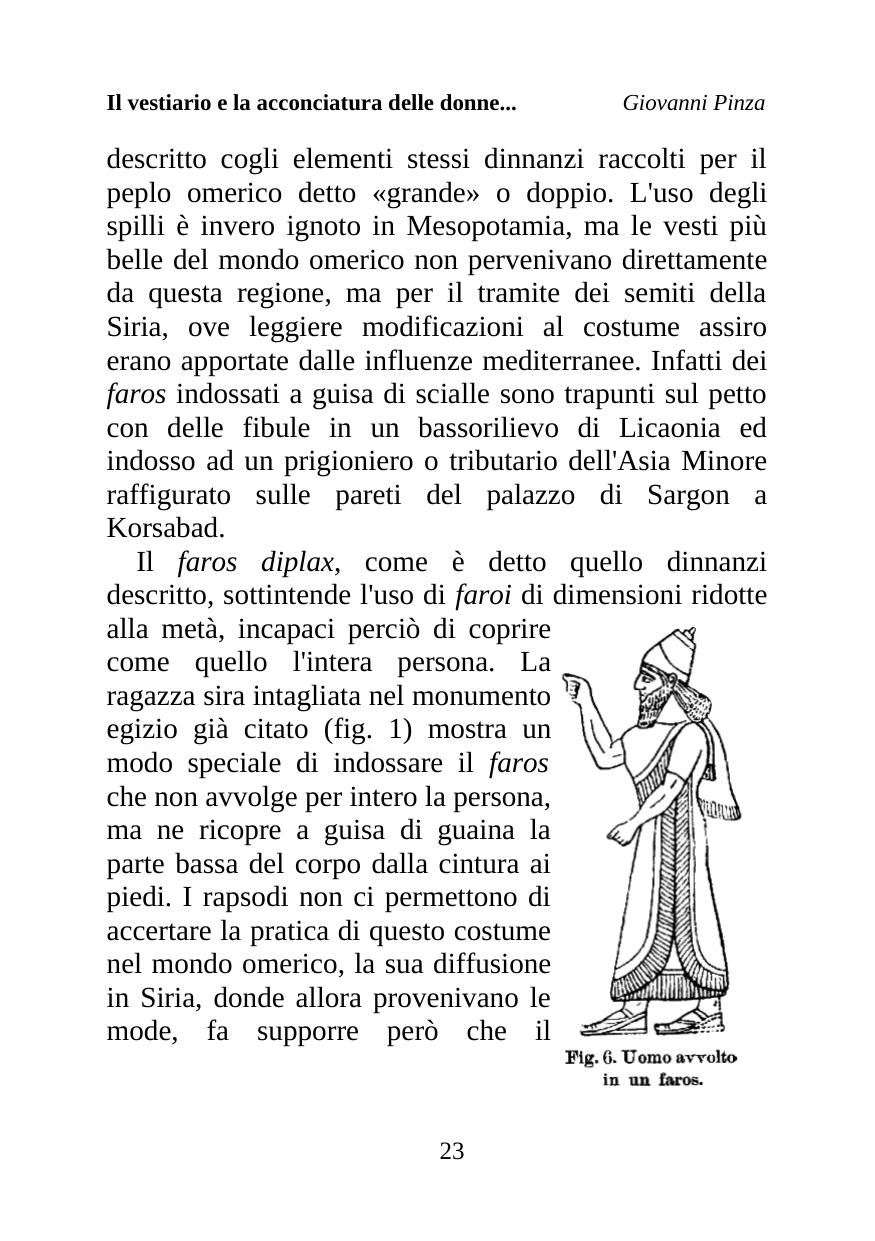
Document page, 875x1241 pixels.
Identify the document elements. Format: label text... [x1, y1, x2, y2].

text Il faros diplax, come è detto quello dinnanzi descritto, sottintende l'uso di faroi di dimensioni ridotte alla metà, incapaci perciò di coprire come quello l'intera persona. La ragazza sira intagliata nel monumento egizio già citato (fig. 1) mostra un modo speciale di indossare il faros che non avvolge per intero la persona, ma ne ricopre a guisa di guaina la parte bassa del corpo dalla cintura ai piedi. I rapsodi non ci permettono di accertare la pratica di questo costume nel mondo omerico, la sua diffusione in Siria, donde allora provenivano le mode, fa supporre però che il [106, 544, 768, 1047]
text descritto cogli elementi stessi dinnanzi raccolti per il peplo omerico detto «grande» o doppio. L'uso degli spilli è invero ignoto in Mesopotamia, ma le vesti più belle del mondo omerico non pervenivano direttamente da questa regione, ma per il tramite dei semiti della Siria, ove leggiere modificazioni al costume assiro erano apportate dalle influenze mediterranee. Infatti dei faros indossati a guisa di scialle sono trapunti sul petto con delle fibule in un bassorilievo di Licaonia ed indosso ad un prigioniero o tributario dell'Asia Minore raffigurato sulle pareti del palazzo di Sargon a Korsabad. [106, 141, 768, 544]
picture [551, 613, 764, 1105]
